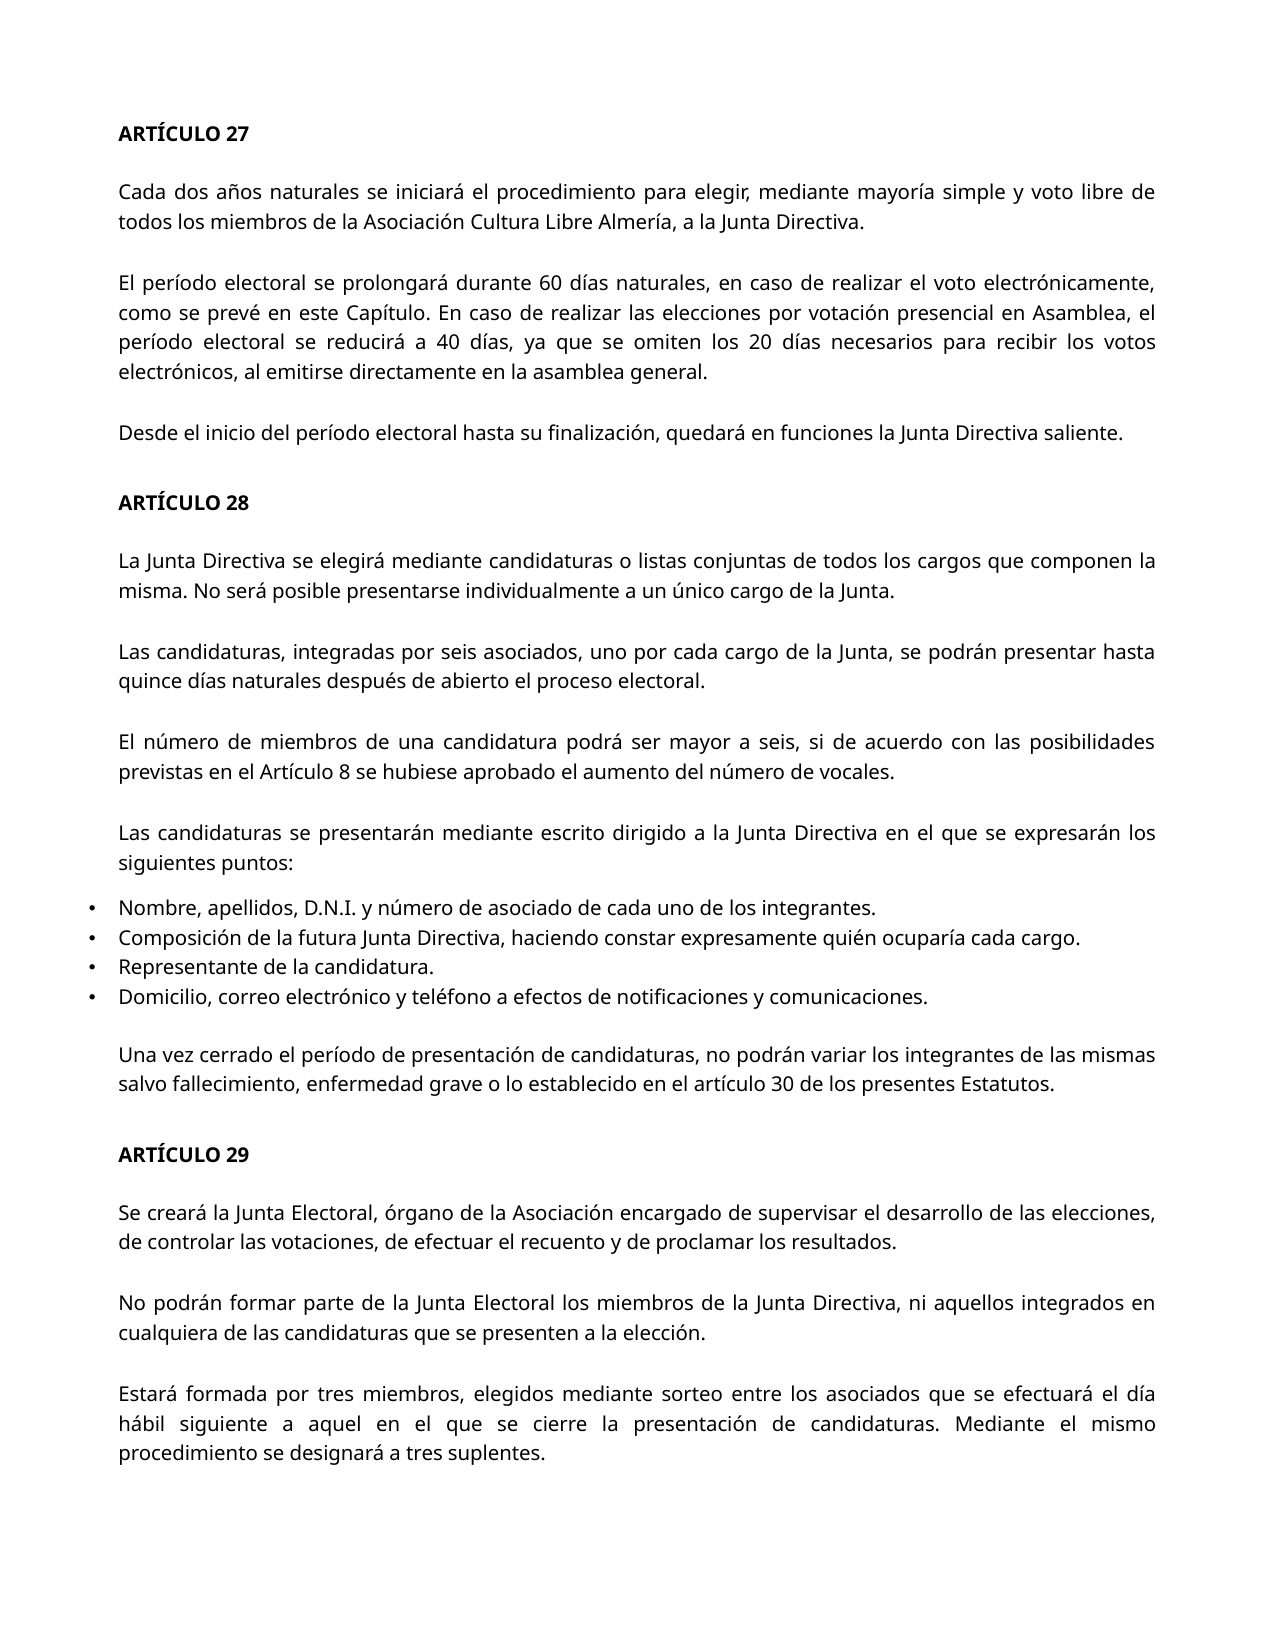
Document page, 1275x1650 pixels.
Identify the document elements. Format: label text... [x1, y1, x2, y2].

list Composición de la futura Junta Directiva, haciendo constar expresamente quién ocuparía cada cargo. [118, 921, 1157, 951]
list Nombre, apellidos, D.N.I. y número de asociado de cada uno de los integrantes. [118, 892, 1157, 921]
text Desde el inicio del período electoral hasta su finalización, quedará en funciones la Junta Directiva saliente. [118, 417, 1157, 446]
list Domicilio, correo electrónico y teléfono a efectos de notificaciones y comunicaciones. [118, 981, 1157, 1010]
text Una vez cerrado el período de presentación de candidaturas, no podrán variar los integrantes de las mismas salvo fallecimiento, enfermedad grave o lo establecido en el artículo 30 de los presentes Estatutos. [118, 1038, 1157, 1098]
text Se creará la Junta Electoral, órgano de la Asociación encargado de supervisar el desarrollo de las elecciones, de controlar las votaciones, de efectuar el recuento y de proclamar los resultados. [118, 1196, 1157, 1256]
subtitle ARTÍCULO 27 [118, 118, 1157, 148]
text No podrán formar parte de la Junta Electoral los miembros de la Junta Directiva, ni aquellos integrados en cualquiera de las candidaturas que se presenten a la elección. [118, 1287, 1157, 1346]
text El período electoral se prolongará durante 60 días naturales, en caso de realizar el voto electrónicamente, como se prevé en este Capítulo. En caso de realizar las elecciones por votación presencial en Asamblea, el período electoral se reducirá a 40 días, ya que se omiten los 20 días necesarios para recibir los votos electrónicos, al emitirse directamente en la asamblea general. [118, 267, 1157, 385]
text Cada dos años naturales se iniciará el procedimiento para elegir, mediante mayoría simple y voto libre de todos los miembros de la Asociación Cultura Libre Almería, a la Junta Directiva. [118, 176, 1157, 235]
subtitle ARTÍCULO 29 [118, 1138, 1157, 1168]
text El número de miembros de una candidatura podrá ser mayor a seis, si de acuerdo con las posibilidades previstas en el Artículo 8 se hubiese aprobado el aumento del número de vocales. [118, 726, 1157, 785]
text Las candidaturas se presentarán mediante escrito dirigido a la Junta Directiva en el que se expresarán los siguientes puntos: [118, 817, 1157, 876]
subtitle ARTÍCULO 28 [118, 487, 1157, 517]
text Las candidaturas, integradas por seis asociados, uno por cada cargo de la Junta, se podrán presentar hasta quince días naturales después de abierto el proceso electoral. [118, 635, 1157, 695]
text La Junta Directiva se elegirá mediante candidaturas o listas conjuntas de todos los cargos que componen la misma. No será posible presentarse individualmente a un único cargo de la Junta. [118, 545, 1157, 604]
text Estará formada por tres miembros, elegidos mediante sorteo entre los asociados que se efectuará el día hábil siguiente a aquel en el que se cierre la presentación de candidaturas. Mediante el mismo procedimiento se designará a tres suplentes. [118, 1377, 1157, 1467]
list Representante de la candidatura. [118, 951, 1157, 981]
